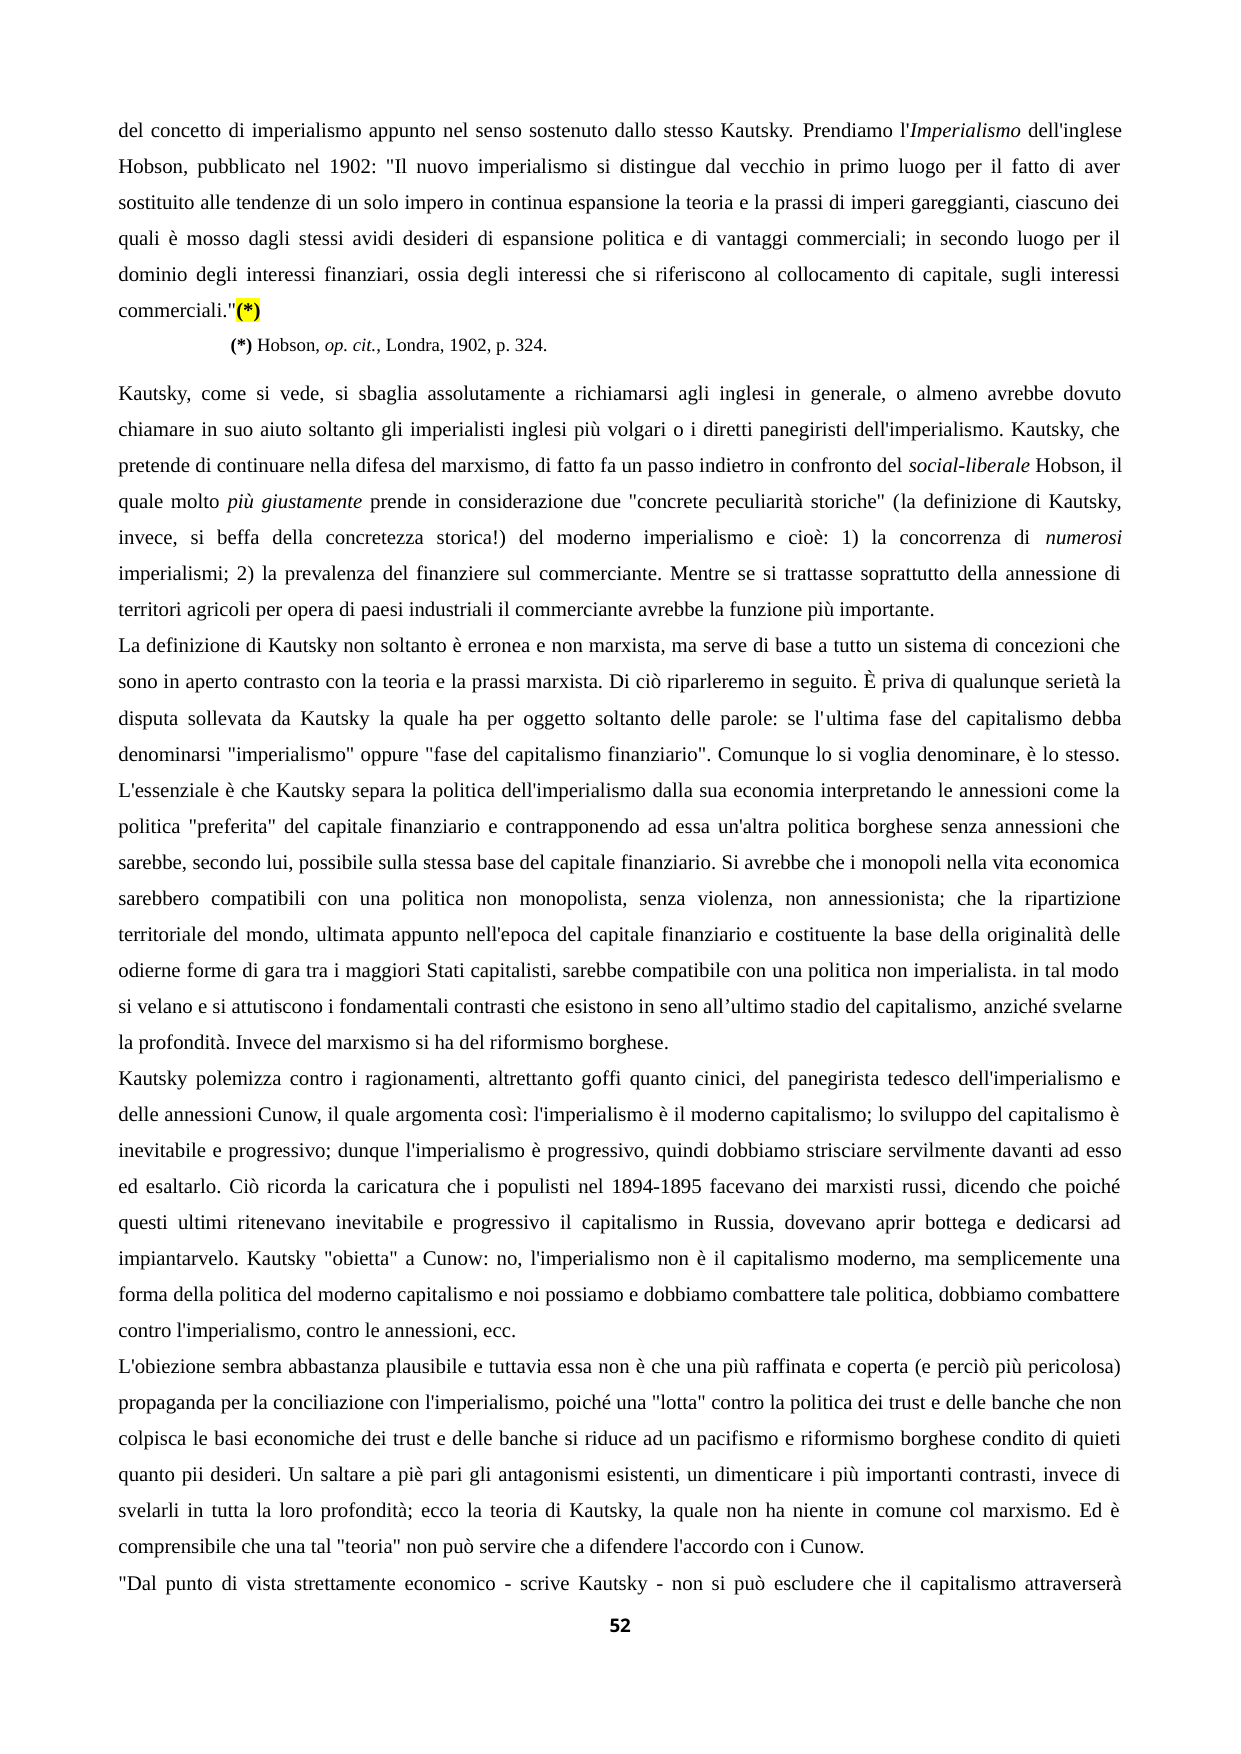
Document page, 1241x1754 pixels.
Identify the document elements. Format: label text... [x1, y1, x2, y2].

text "Dal punto di vista strettamente economico - scrive Kautsky - non si può escludere che il capitalismo attraverserà [118, 1570, 1122, 1594]
text Kautsky, come si vede, si sbaglia assolutamente a richiamarsi agli inglesi in generale, o almeno avrebbe dovuto chiamare in suo aiuto soltanto gli imperialisti inglesi più volgari o i diretti panegiristi dell'imperialismo. Kautsky, che pretende di continuare nella difesa del marxismo, di fatto fa un passo indietro in confronto del social-liberale Hobson, il quale molto più giustamente prende in considerazione due "concrete peculiarità storiche" (la definizione di Kautsky, invece, si beffa della concretezza storica!) del moderno imperialismo e cioè: 1) la concorrenza di numerosi imperialismi; 2) la prevalenza del finanziere sul commerciante. Mentre se si trattasse soprattutto della annessione di territori agricoli per opera di paesi industriali il commerciante avrebbe la funzione più importante. [118, 381, 1122, 621]
text La definizione di Kautsky non soltanto è erronea e non marxista, ma serve di base a tutto un sistema di concezioni che sono in aperto contrasto con la teoria e la prassi marxista. Di ciò riparleremo in seguito. È priva di qualunque serietà la disputa sollevata da Kautsky la quale ha per oggetto soltanto delle parole: se l'ultima fase del capitalismo debba denominarsi "imperialismo" oppure "fase del capitalismo finanziario". Comunque lo si voglia denominare, è lo stesso. L'essenziale è che Kautsky separa la politica dell'imperialismo dalla sua economia interpretando le annessioni come la politica "preferita" del capitale finanziario e contrapponendo ad essa un'altra politica borghese senza annessioni che sarebbe, secondo lui, possibile sulla stessa base del capitale finanziario. Si avrebbe che i monopoli nella vita economica sarebbero compatibili con una politica non monopolista, senza violenza, non annessionista; che la ripartizione territoriale del mondo, ultimata appunto nell'epoca del capitale finanziario e costituente la base della originalità delle odierne forme di gara tra i maggiori Stati capitalisti, sarebbe compatibile con una politica non imperialista. in tal modo si velano e si attutiscono i fondamentali contrasti che esistono in seno all’ultimo stadio del capitalismo, anziché svelarne la profondità. Invece del marxismo si ha del riformismo borghese. [118, 633, 1122, 1054]
text Kautsky polemizza contro i ragionamenti, altrettanto goffi quanto cinici, del panegirista tedesco dell'imperialismo e delle annessioni Cunow, il quale argomenta così: l'imperialismo è il moderno capitalismo; lo sviluppo del capitalismo è inevitabile e progressivo; dunque l'imperialismo è progressivo, quindi dobbiamo strisciare servilmente davanti ad esso ed esaltarlo. Ciò ricorda la caricatura che i populisti nel 1894-1895 facevano dei marxisti russi, dicendo che poiché questi ultimi ritenevano inevitabile e progressivo il capitalismo in Russia, dovevano aprir bottega e dedicarsi ad impiantarvelo. Kautsky "obietta" a Cunow: no, l'imperialismo non è il capitalismo moderno, ma semplicemente una forma della politica del moderno capitalismo e noi possiamo e dobbiamo combattere tale politica, dobbiamo combattere contro l'imperialismo, contro le annessioni, ecc. [118, 1066, 1122, 1342]
text (*) Hobson, op. cit., Londra, 1902, p. 324. [230, 334, 1122, 356]
text L'obiezione sembra abbastanza plausibile e tuttavia essa non è che una più raffinata e coperta (e perciò più pericolosa) propaganda per la conciliazione con l'imperialismo, poiché una "lotta" contro la politica dei trust e delle banche che non colpisca le basi economiche dei trust e delle banche si riduce ad un pacifismo e riformismo borghese condito di quieti quanto pii desideri. Un saltare a piè pari gli antagonismi esistenti, un dimenticare i più importanti contrasti, invece di svelarli in tutta la loro profondità; ecco la teoria di Kautsky, la quale non ha niente in comune col marxismo. Ed è comprensibile che una tal "teoria" non può servire che a difendere l'accordo con i Cunow. [118, 1354, 1122, 1558]
text del concetto di imperialismo appunto nel senso sostenuto dallo stesso Kautsky. Prendiamo l'Imperialismo dell'inglese Hobson, pubblicato nel 1902: "Il nuovo imperialismo si distingue dal vecchio in primo luogo per il fatto di aver sostituito alle tendenze di un solo impero in continua espansione la teoria e la prassi di imperi gareggianti, ciascuno dei quali è mosso dagli stessi avidi desideri di espansione politica e di vantaggi commerciali; in secondo luogo per il dominio degli interessi finanziari, ossia degli interessi che si riferiscono al collocamento di capitale, sugli interessi commerciali."(*) [118, 118, 1122, 322]
